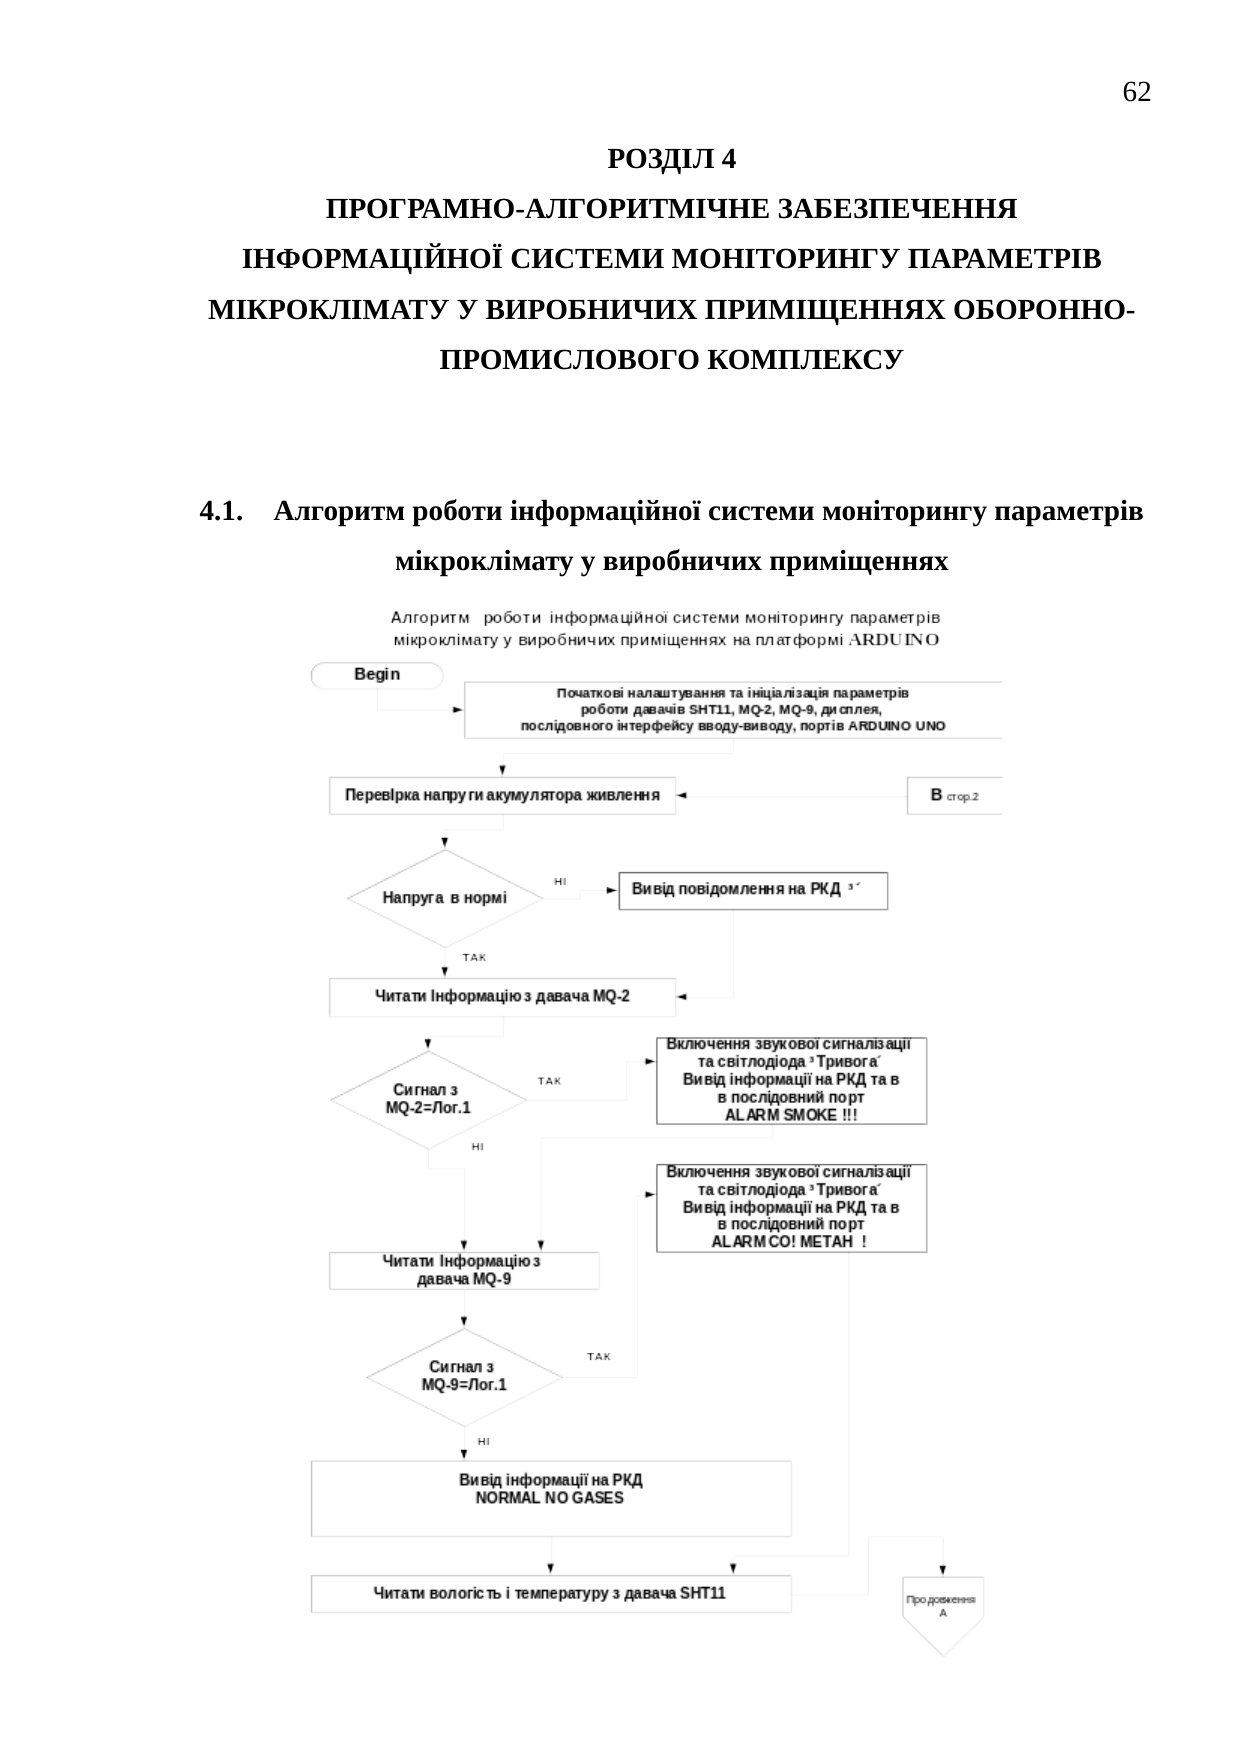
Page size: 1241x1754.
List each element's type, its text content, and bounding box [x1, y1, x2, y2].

subtitle 4.1. Алгоритм роботи інформаційної системи моніторингу параметрів мікроклімату у виробничих приміщеннях [192, 493, 1152, 577]
subtitle РОЗДІЛ 4 ПРОГРАМНО-АЛГОРИТМІЧНЕ ЗАБЕЗПЕЧЕННЯ ІНФОРМАЦІЙНОЇ СИСТЕМИ МОНІТОРИНГУ ПАРАМЕТРІВ МІКРОКЛІМАТУ У ВИРОБНИЧИХ ПРИМІЩЕННЯХ ОБОРОННО-ПРОМИСЛОВОГО КОМПЛЕКСУ [192, 141, 1152, 376]
